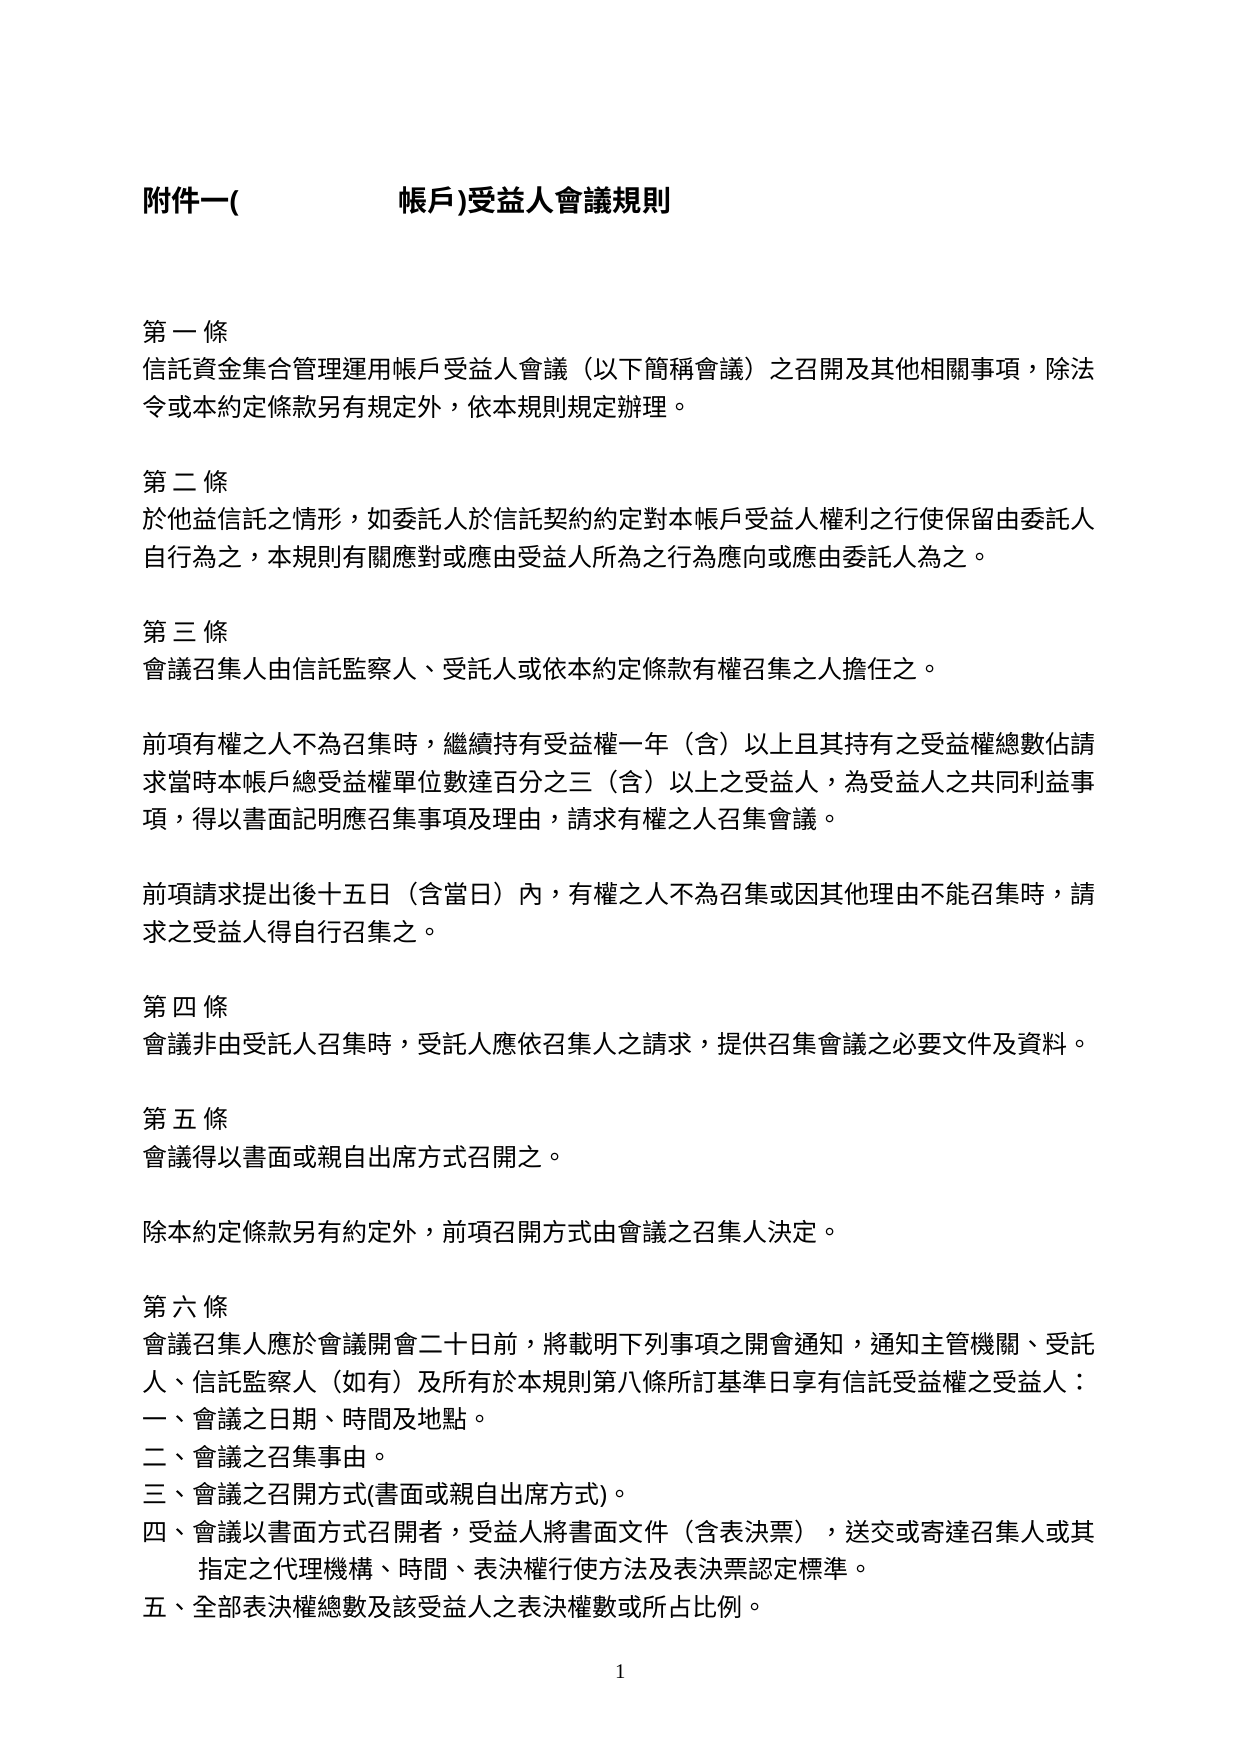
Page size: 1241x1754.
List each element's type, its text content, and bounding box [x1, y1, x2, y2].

text 附件一( 帳戶)受益人會議規則 [142, 162, 1098, 237]
text 會議召集人應於會議開會二十日前，將載明下列事項之開會通知，通知主管機關、受託人、信託監察人（如有）及所有於本規則第八條所訂基準日享有信託受益權之受益人： [142, 1324, 1098, 1399]
text 前項請求提出後十五日（含當日）內，有權之人不為召集或因其他理由不能召集時，請求之受益人得自行召集之。 [142, 874, 1098, 949]
text 會議得以書面或親自出席方式召開之。 [142, 1137, 1098, 1174]
text 第 三 條 [142, 612, 1098, 649]
text 第 二 條 [142, 462, 1098, 499]
text 第 四 條 [142, 987, 1098, 1024]
text 第 一 條 [142, 312, 1098, 349]
text 五、全部表決權總數及該受益人之表決權數或所占比例。 [142, 1587, 1098, 1624]
text 第 五 條 [142, 1099, 1098, 1137]
text 一、會議之日期、時間及地點。 [142, 1399, 1098, 1437]
text 除本約定條款另有約定外，前項召開方式由會議之召集人決定。 [142, 1212, 1098, 1249]
text 前項有權之人不為召集時，繼續持有受益權一年（含）以上且其持有之受益權總數佔請求當時本帳戶總受益權單位數達百分之三（含）以上之受益人，為受益人之共同利益事項，得以書面記明應召集事項及理由，請求有權之人召集會議。 [142, 724, 1098, 837]
text 於他益信託之情形，如委託人於信託契約約定對本帳戶受益人權利之行使保留由委託人自行為之，本規則有關應對或應由受益人所為之行為應向或應由委託人為之。 [142, 499, 1098, 574]
text 二、會議之召集事由。 [142, 1437, 1098, 1474]
text 第 六 條 [142, 1287, 1098, 1324]
text 四、會議以書面方式召開者，受益人將書面文件（含表決票），送交或寄達召集人或其指定之代理機構、時間、表決權行使方法及表決票認定標準。 [142, 1512, 1098, 1587]
text 信託資金集合管理運用帳戶受益人會議（以下簡稱會議）之召開及其他相關事項，除法令或本約定條款另有規定外，依本規則規定辦理。 [142, 349, 1098, 424]
text 三、會議之召開方式(書面或親自出席方式)。 [142, 1474, 1098, 1512]
text 會議非由受託人召集時，受託人應依召集人之請求，提供召集會議之必要文件及資料。 [142, 1024, 1098, 1062]
text 會議召集人由信託監察人、受託人或依本約定條款有權召集之人擔任之。 [142, 649, 1098, 687]
